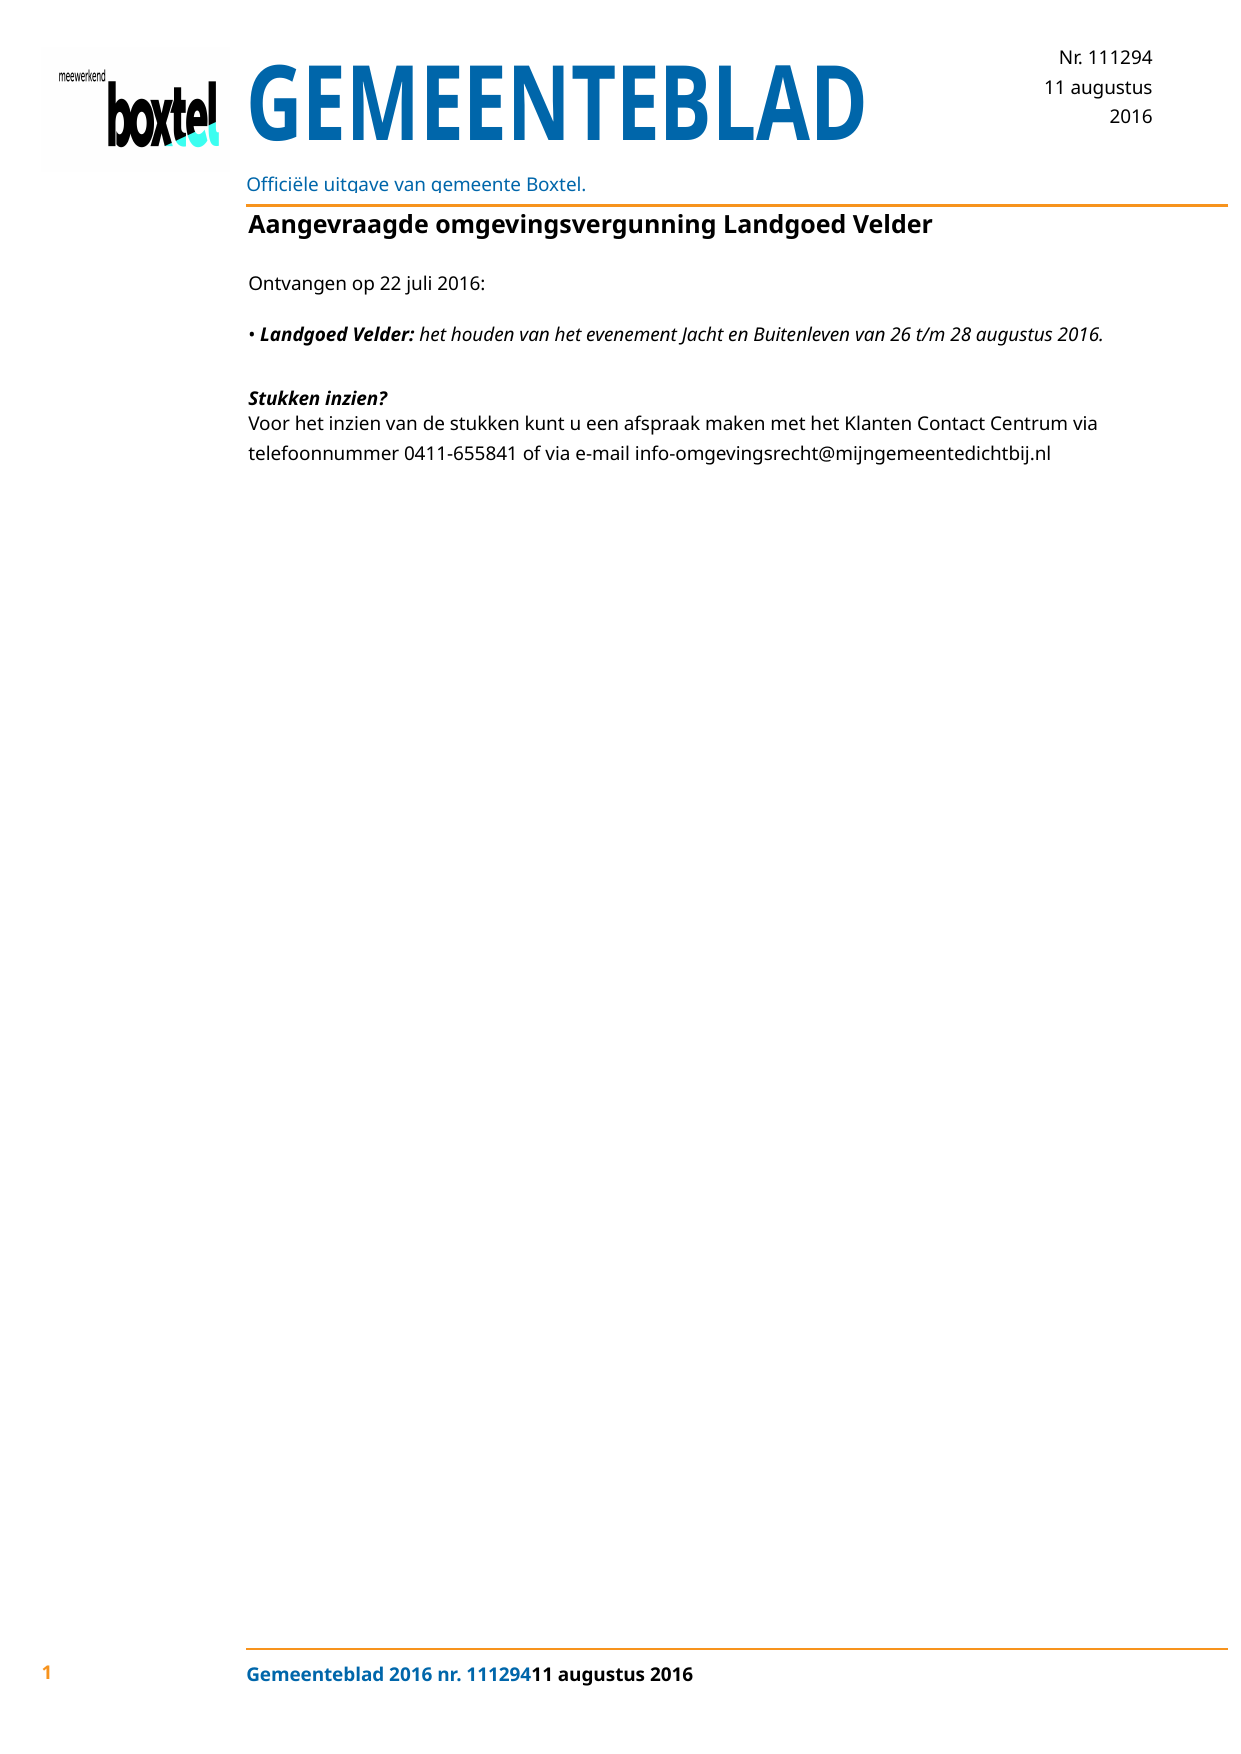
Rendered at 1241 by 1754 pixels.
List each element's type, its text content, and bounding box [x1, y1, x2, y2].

text Voor het inzien van de stukken kunt u een afspraak maken met het Klanten Contact Centrum via telefoonnummer 0411-655841 of via e-mail info-omgevingsrecht@mijngemeentedichtbij.nl [248, 410, 1152, 466]
text • Landgoed Velder: het houden van het evenement Jacht en Buitenleven van 26 t/m 28 augustus 2016. [248, 321, 1152, 346]
picture [41, 47, 231, 172]
text Stukken inzien? [248, 385, 1152, 410]
text Ontvangen op 22 juli 2016: [248, 270, 1152, 296]
text Aangevraagde omgevingsvergunning Landgoed Velder [248, 207, 1152, 241]
